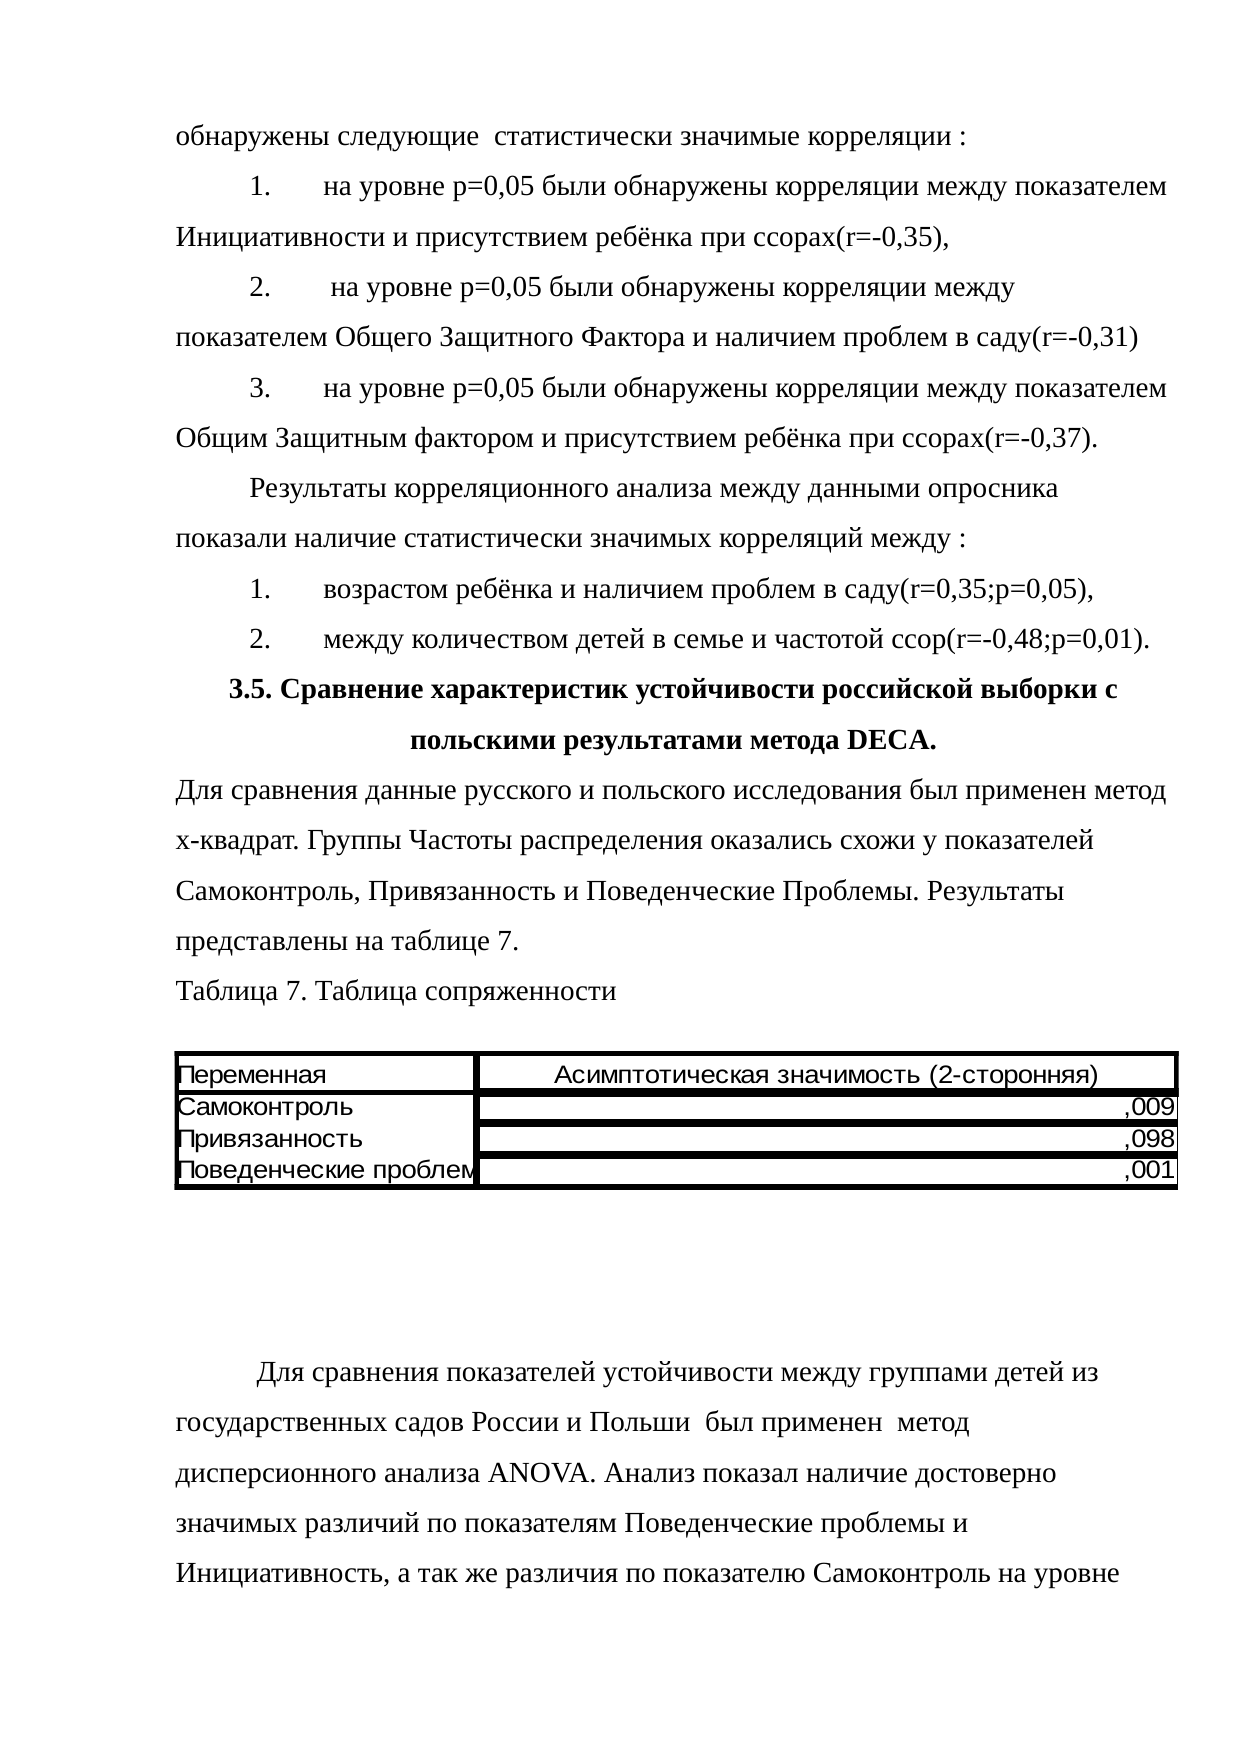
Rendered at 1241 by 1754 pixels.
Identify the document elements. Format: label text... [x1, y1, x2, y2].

text обнаружены следующие статистически значимые корреляции : [175, 118, 1171, 152]
text Результаты корреляционного анализа между данными опросника показали наличие статистически значимых корреляций между : [175, 470, 1171, 554]
list 3.5. Сравнение характеристик устойчивости российской выборки с польскими результатами метода DECA. [175, 672, 1171, 755]
text Для сравнения показателей устойчивости между группами детей из государственных садов России и Польши был применен метод дисперсионного анализа ANOVA. Анализ показал наличие достоверно значимых различий по показателям Поведенческие проблемы и Инициативность, а так же различия по показателю Самоконтроль на уровне [175, 1354, 1171, 1589]
list Таблица 7. Таблица сопряженности [175, 973, 1171, 1007]
list между количеством детей в семье и частотой ссор(r=-0,48;p=0,01). [175, 621, 1171, 655]
list возрастом ребёнка и наличием проблем в саду(r=0,35;p=0,05), [175, 571, 1171, 604]
list Для сравнения данные русского и польского исследования был применен метод x-квадрат. Группы Частоты распределения оказались схожи у показателей Самоконтроль, Привязанность и Поведенческие Проблемы. Результаты представлены на таблице 7. [175, 772, 1171, 957]
list на уровне p=0,05 были обнаружены корреляции между показателем Общим Защитным фактором и присутствием ребёнка при ссорах(r=-0,37). [175, 370, 1171, 453]
list на уровне p=0,05 были обнаружены корреляции между показателем Общего Защитного Фактора и наличием проблем в саду(r=-0,31) [175, 269, 1171, 353]
list на уровне p=0,05 были обнаружены корреляции между показателем Инициативности и присутствием ребёнка при ссорах(r=-0,35), [175, 168, 1171, 252]
